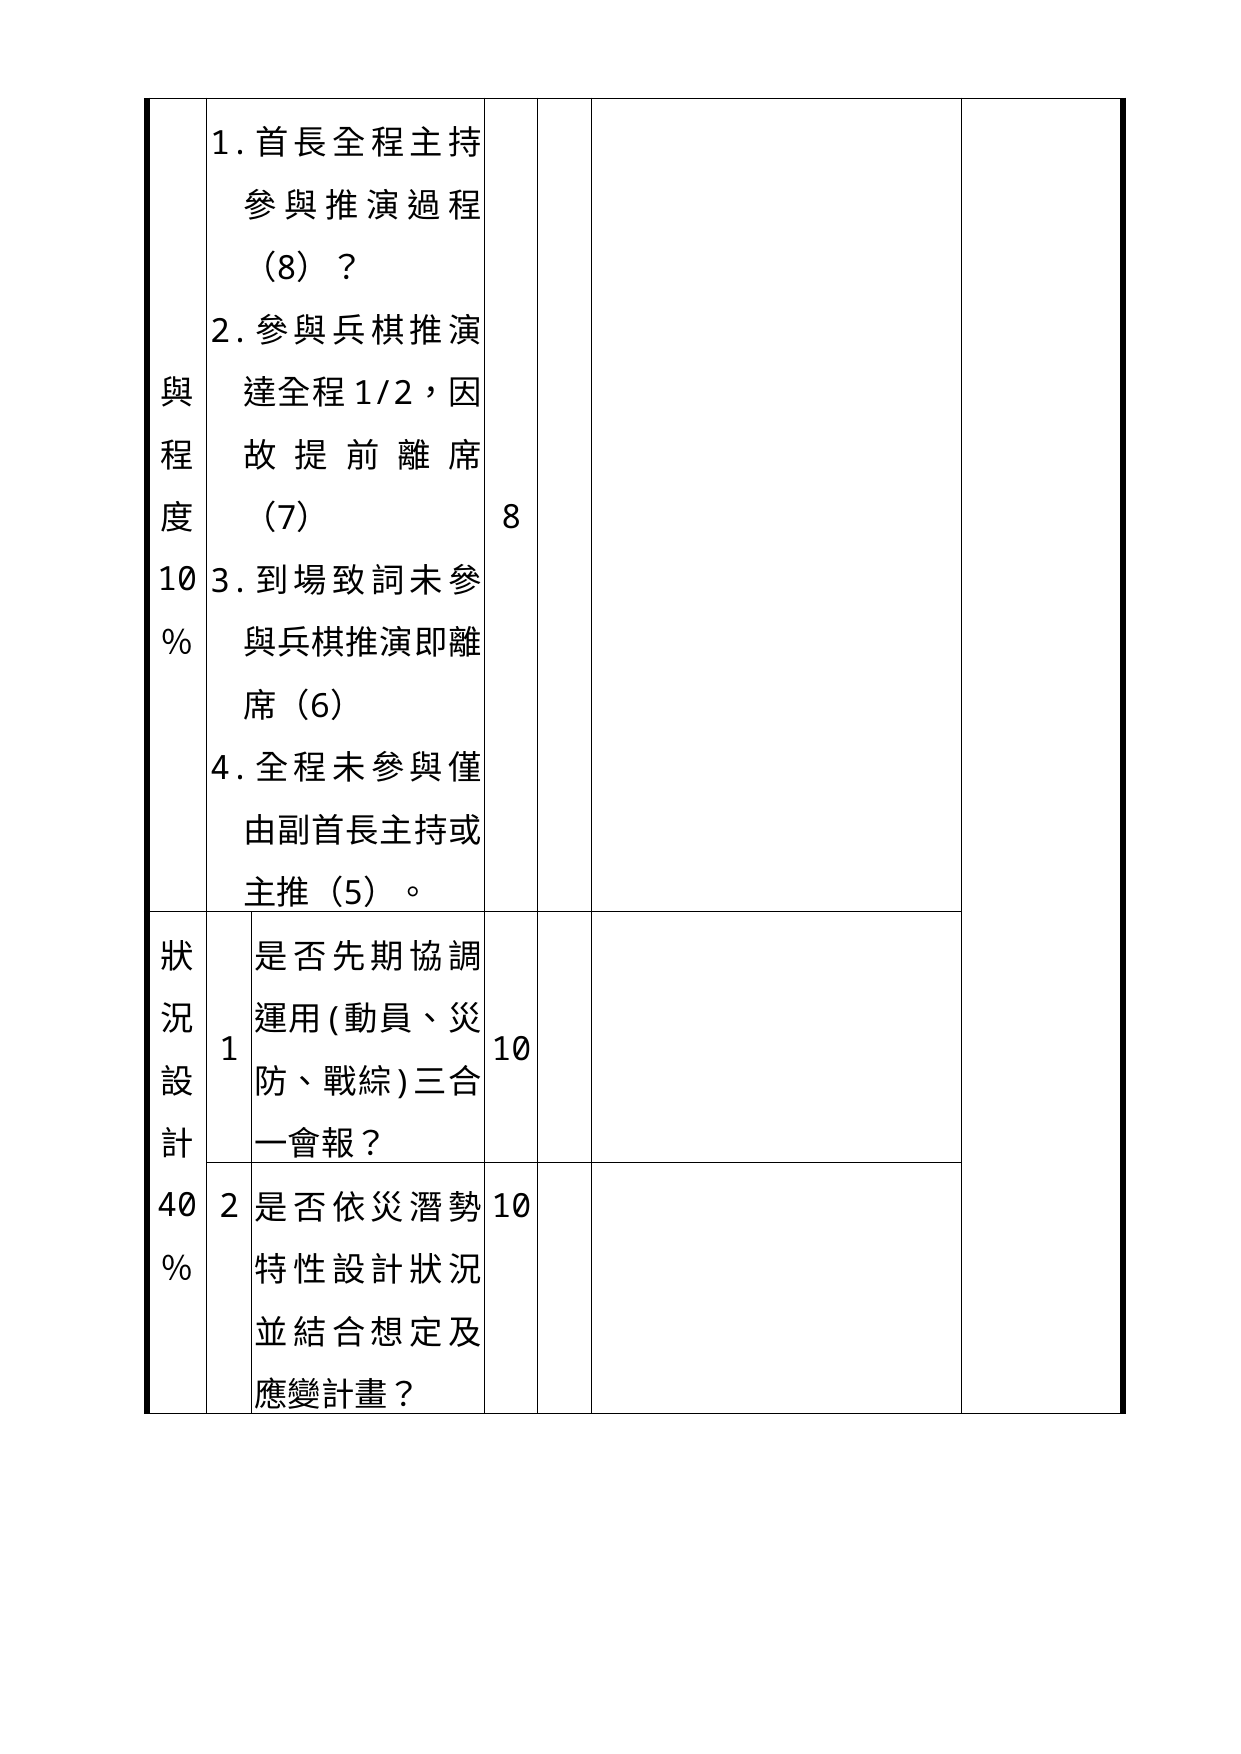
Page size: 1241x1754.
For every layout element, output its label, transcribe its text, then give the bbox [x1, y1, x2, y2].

table_cell 是否先期協調運用(動員、災防、戰綜)三合一會報？ [252, 912, 484, 1162]
table_cell 10 [485, 1163, 537, 1413]
table_cell [962, 99, 1120, 1413]
table_cell [592, 99, 961, 911]
table_cell 8 [485, 99, 537, 911]
table_cell 2 [207, 1163, 251, 1413]
table_cell [538, 1163, 591, 1413]
table_cell [592, 912, 961, 1162]
table_cell [538, 912, 591, 1162]
table_cell 1.首長全程主持參與推演過程（8）？ 2.參與兵棋推演達全程1/2，因故提前離席（7） 3.到場致詞未參與兵棋推演即離席（6） 4.全程未參與僅由副首長主持或主推（5）。 [207, 99, 484, 911]
table_cell 1 [207, 912, 251, 1162]
table_cell [538, 99, 591, 911]
table_cell [592, 1163, 961, 1413]
table_cell 10 [485, 912, 537, 1162]
table_cell 與程度10％ [150, 99, 206, 911]
table_cell 狀況設計40％ [150, 912, 206, 1413]
table_cell 是否依災潛勢特性設計狀況並結合想定及應變計畫？ [252, 1163, 484, 1413]
